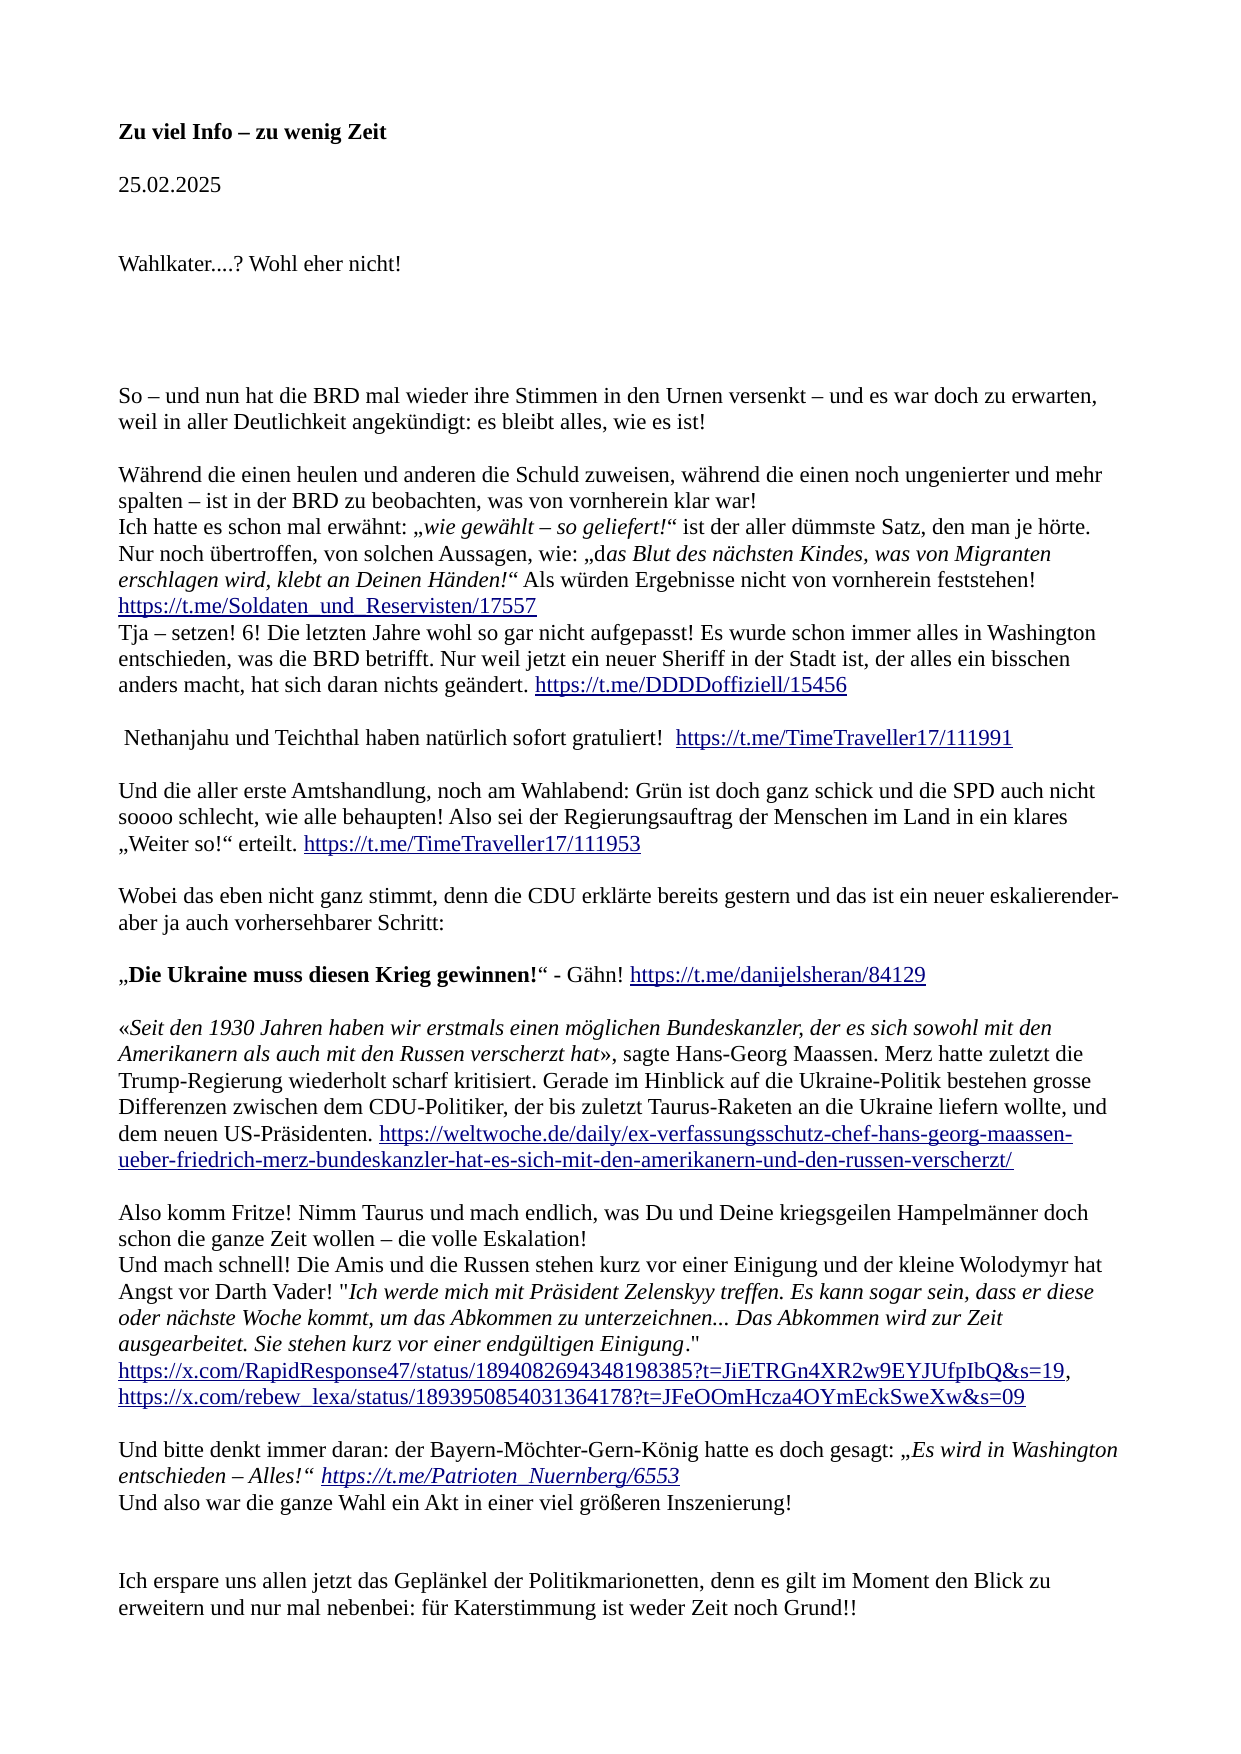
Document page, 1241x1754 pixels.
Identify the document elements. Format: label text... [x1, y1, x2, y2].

text https://x.com/rebew_lexa/status/1893950854031364178?t=JFeOOmHcza4OYmEckSweXw&s=09 [118, 1383, 1122, 1409]
text Ich hatte es schon mal erwähnt: „wie gewählt – so geliefert!“ ist der aller dümmste Satz, den man je hörte. Nur noch übertroffen, von solchen Aussagen, wie: „das Blut des nächsten Kindes, was von Migranten erschlagen wird, klebt an Deinen Händen!“ Als würden Ergebnisse nicht von vornherein feststehen! https://t.me/Soldaten_und_Reservisten/17557 [118, 513, 1122, 619]
text Während die einen heulen und anderen die Schuld zuweisen, während die einen noch ungenierter und mehr spalten – ist in der BRD zu beobachten, was von vornherein klar war! [118, 461, 1122, 513]
text So – und nun hat die BRD mal wieder ihre Stimmen in den Urnen versenkt – und es war doch zu erwarten, weil in aller Deutlichkeit angekündigt: es bleibt alles, wie es ist! [118, 382, 1122, 434]
text Und die aller erste Amtshandlung, noch am Wahlabend: Grün ist doch ganz schick und die SPD auch nicht soooo schlecht, wie alle behaupten! Also sei der Regierungsauftrag der Menschen im Land in ein klares „Weiter so!“ erteilt. https://t.me/TimeTraveller17/111953 [118, 777, 1122, 856]
text Nethanjahu und Teichthal haben natürlich sofort gratuliert! https://t.me/TimeTraveller17/111991 [118, 724, 1122, 751]
text „Die Ukraine muss diesen Krieg gewinnen!“ - Gähn! https://t.me/danijelsheran/84129 [118, 961, 1122, 988]
text Und bitte denkt immer daran: der Bayern-Möchter-Gern-König hatte es doch gesagt: „Es wird in Washington entschieden – Alles!“ https://t.me/Patrioten_Nuernberg/6553 [118, 1436, 1122, 1488]
text Tja – setzen! 6! Die letzten Jahre wohl so gar nicht aufgepasst! Es wurde schon immer alles in Washington entschieden, was die BRD betrifft. Nur weil jetzt ein neuer Sheriff in der Stadt ist, der alles ein bisschen anders macht, hat sich daran nichts geändert. https://t.me/DDDDoffiziell/15456 [118, 619, 1122, 698]
text «Seit den 1930 Jahren haben wir erstmals einen möglichen Bundeskanzler, der es sich sowohl mit den Amerikanern als auch mit den Russen verscherzt hat», sagte Hans-Georg Maassen. Merz hatte zuletzt die Trump-Regierung wiederholt scharf kritisiert. Gerade im Hinblick auf die Ukraine-Politik bestehen grosse Differenzen zwischen dem CDU-Politiker, der bis zuletzt Taurus-Raketen an die Ukraine liefern wollte, und dem neuen US-Präsidenten. https://weltwoche.de/daily/ex-verfassungsschutz-chef-hans-georg-maassen-ueber-friedrich-merz-bundeskanzler-hat-es-sich-mit-den-amerikanern-und-den-russen-verscherzt/ [118, 1014, 1122, 1172]
text 25.02.2025 [118, 171, 1122, 197]
text Also komm Fritze! Nimm Taurus und mach endlich, was Du und Deine kriegsgeilen Hampelmänner doch schon die ganze Zeit wollen – die volle Eskalation! [118, 1199, 1122, 1251]
text Und also war die ganze Wahl ein Akt in einer viel größeren Inszenierung! [118, 1488, 1122, 1515]
text Ich erspare uns allen jetzt das Geplänkel der Politikmarionetten, denn es gilt im Moment den Blick zu erweitern und nur mal nebenbei: für Katerstimmung ist weder Zeit noch Grund!! [118, 1568, 1122, 1620]
text Und mach schnell! Die Amis und die Russen stehen kurz vor einer Einigung und der kleine Wolodymyr hat Angst vor Darth Vader! "Ich werde mich mit Präsident Zelenskyy treffen. Es kann sogar sein, dass er diese oder nächste Woche kommt, um das Abkommen zu unterzeichnen... Das Abkommen wird zur Zeit ausgearbeitet. Sie stehen kurz vor einer endgültigen Einigung." https://x.com/RapidResponse47/status/1894082694348198385?t=JiETRGn4XR2w9EYJUfpIbQ&s=19, [118, 1251, 1122, 1383]
text Wahlkater....? Wohl eher nicht! [118, 250, 1122, 276]
text Zu viel Info – zu wenig Zeit [118, 118, 1122, 144]
text Wobei das eben nicht ganz stimmt, denn die CDU erklärte bereits gestern und das ist ein neuer eskalierender-aber ja auch vorhersehbarer Schritt: [118, 882, 1122, 935]
